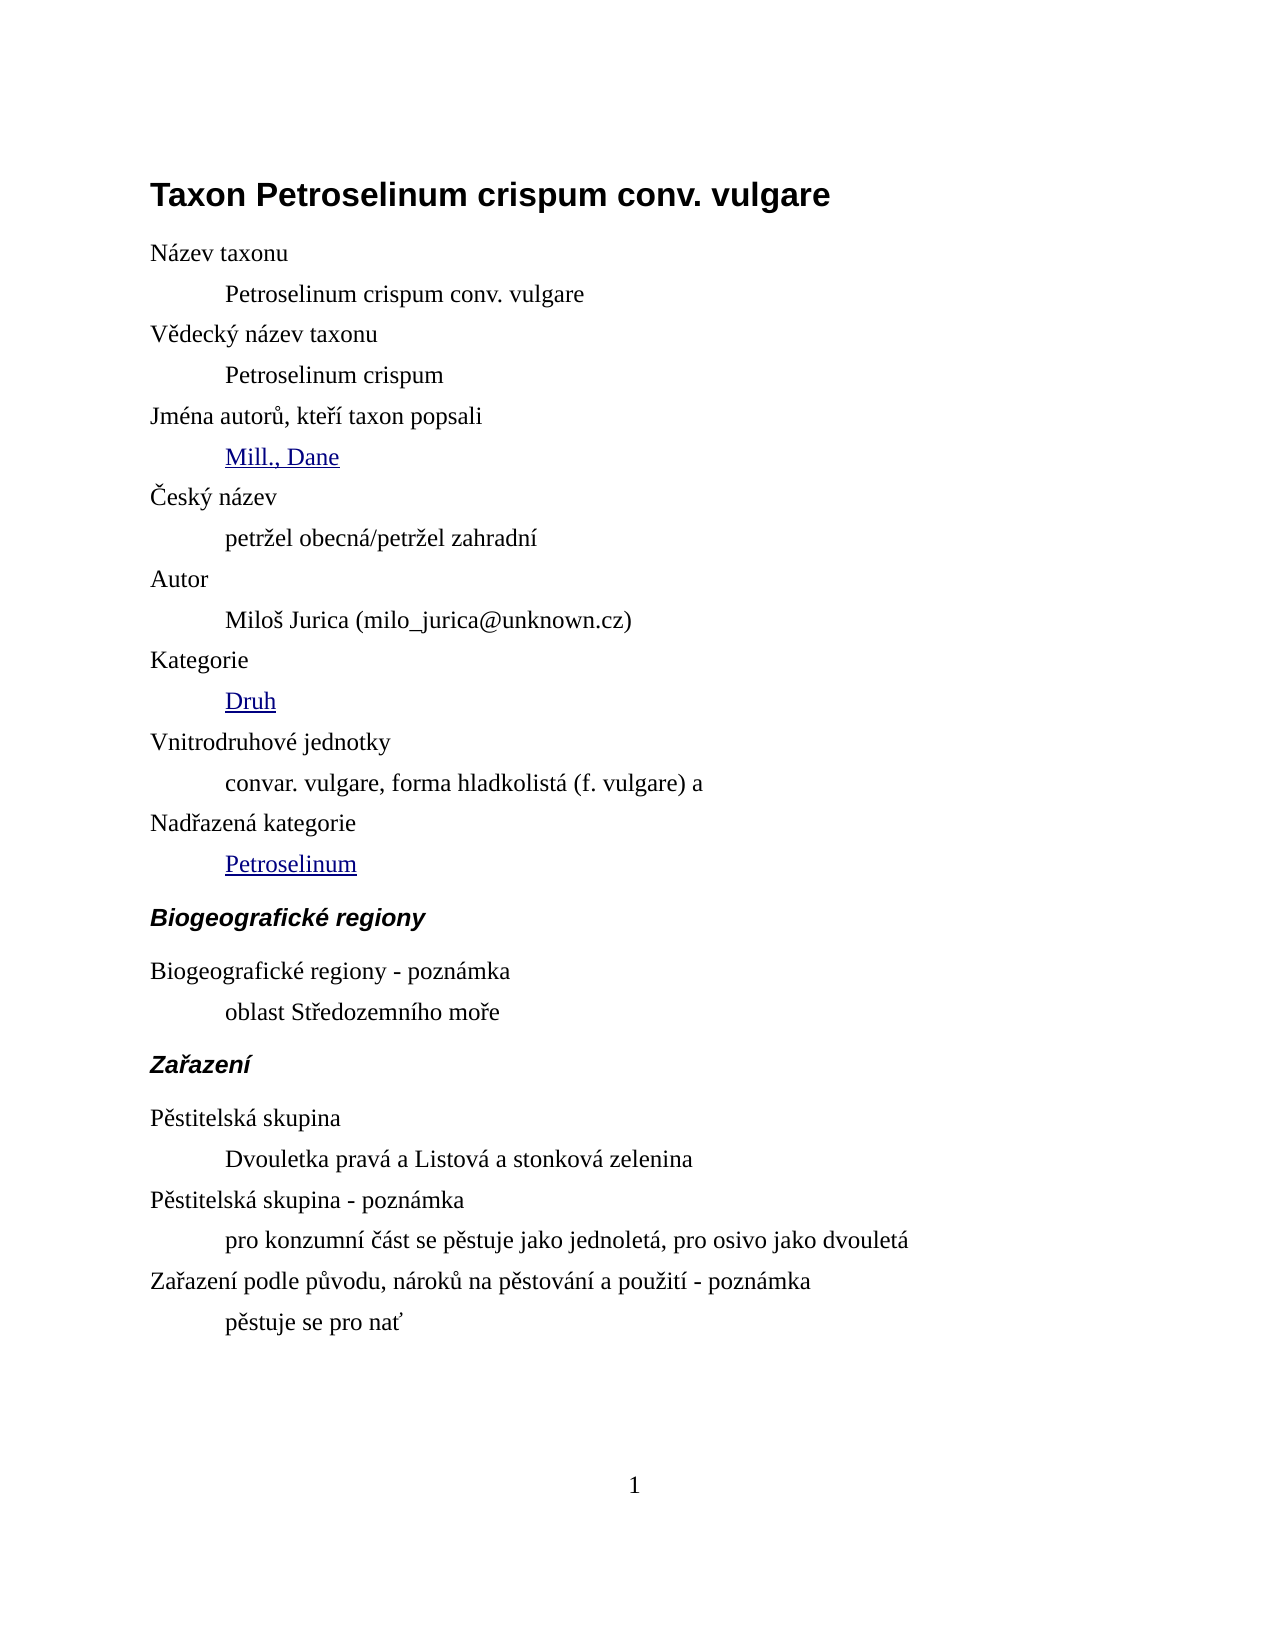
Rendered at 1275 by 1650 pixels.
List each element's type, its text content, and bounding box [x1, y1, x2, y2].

text Vnitrodruhové jednotky [150, 727, 1125, 756]
text Petroselinum crispum [225, 360, 1125, 389]
text Pěstitelská skupina [150, 1103, 1125, 1132]
text oblast Středozemního moře [225, 997, 1125, 1025]
text petržel obecná/petržel zahradní [225, 523, 1125, 552]
text Nadřazená kategorie [150, 808, 1125, 837]
text Český název [150, 482, 1125, 511]
text Zařazení podle původu, nároků na pěstování a použití - poznámka [150, 1266, 1125, 1295]
text pro konzumní část se pěstuje jako jednoletá, pro osivo jako dvouletá [225, 1226, 1125, 1254]
text pěstuje se pro nať [225, 1307, 1125, 1336]
text Druh [225, 686, 1125, 715]
subtitle Zařazení [150, 1050, 1125, 1079]
text Kategorie [150, 645, 1125, 674]
subtitle Taxon Petroselinum crispum conv. vulgare [150, 175, 1125, 214]
text Pěstitelská skupina - poznámka [150, 1185, 1125, 1213]
text Vědecký název taxonu [150, 319, 1125, 348]
text Název taxonu [150, 238, 1125, 267]
text Petroselinum crispum conv. vulgare [225, 279, 1125, 308]
text convar. vulgare, forma hladkolistá (f. vulgare) a [225, 768, 1125, 796]
subtitle Biogeografické regiony [150, 903, 1125, 931]
text Jména autorů, kteří taxon popsali [150, 401, 1125, 430]
text Dvouletka pravá a Listová a stonková zelenina [225, 1144, 1125, 1173]
text Mill., Dane [225, 442, 1125, 471]
text Biogeografické regiony - poznámka [150, 956, 1125, 984]
text Petroselinum [225, 849, 1125, 878]
text Autor [150, 564, 1125, 593]
text Miloš Jurica (milo_jurica@unknown.cz) [225, 605, 1125, 633]
